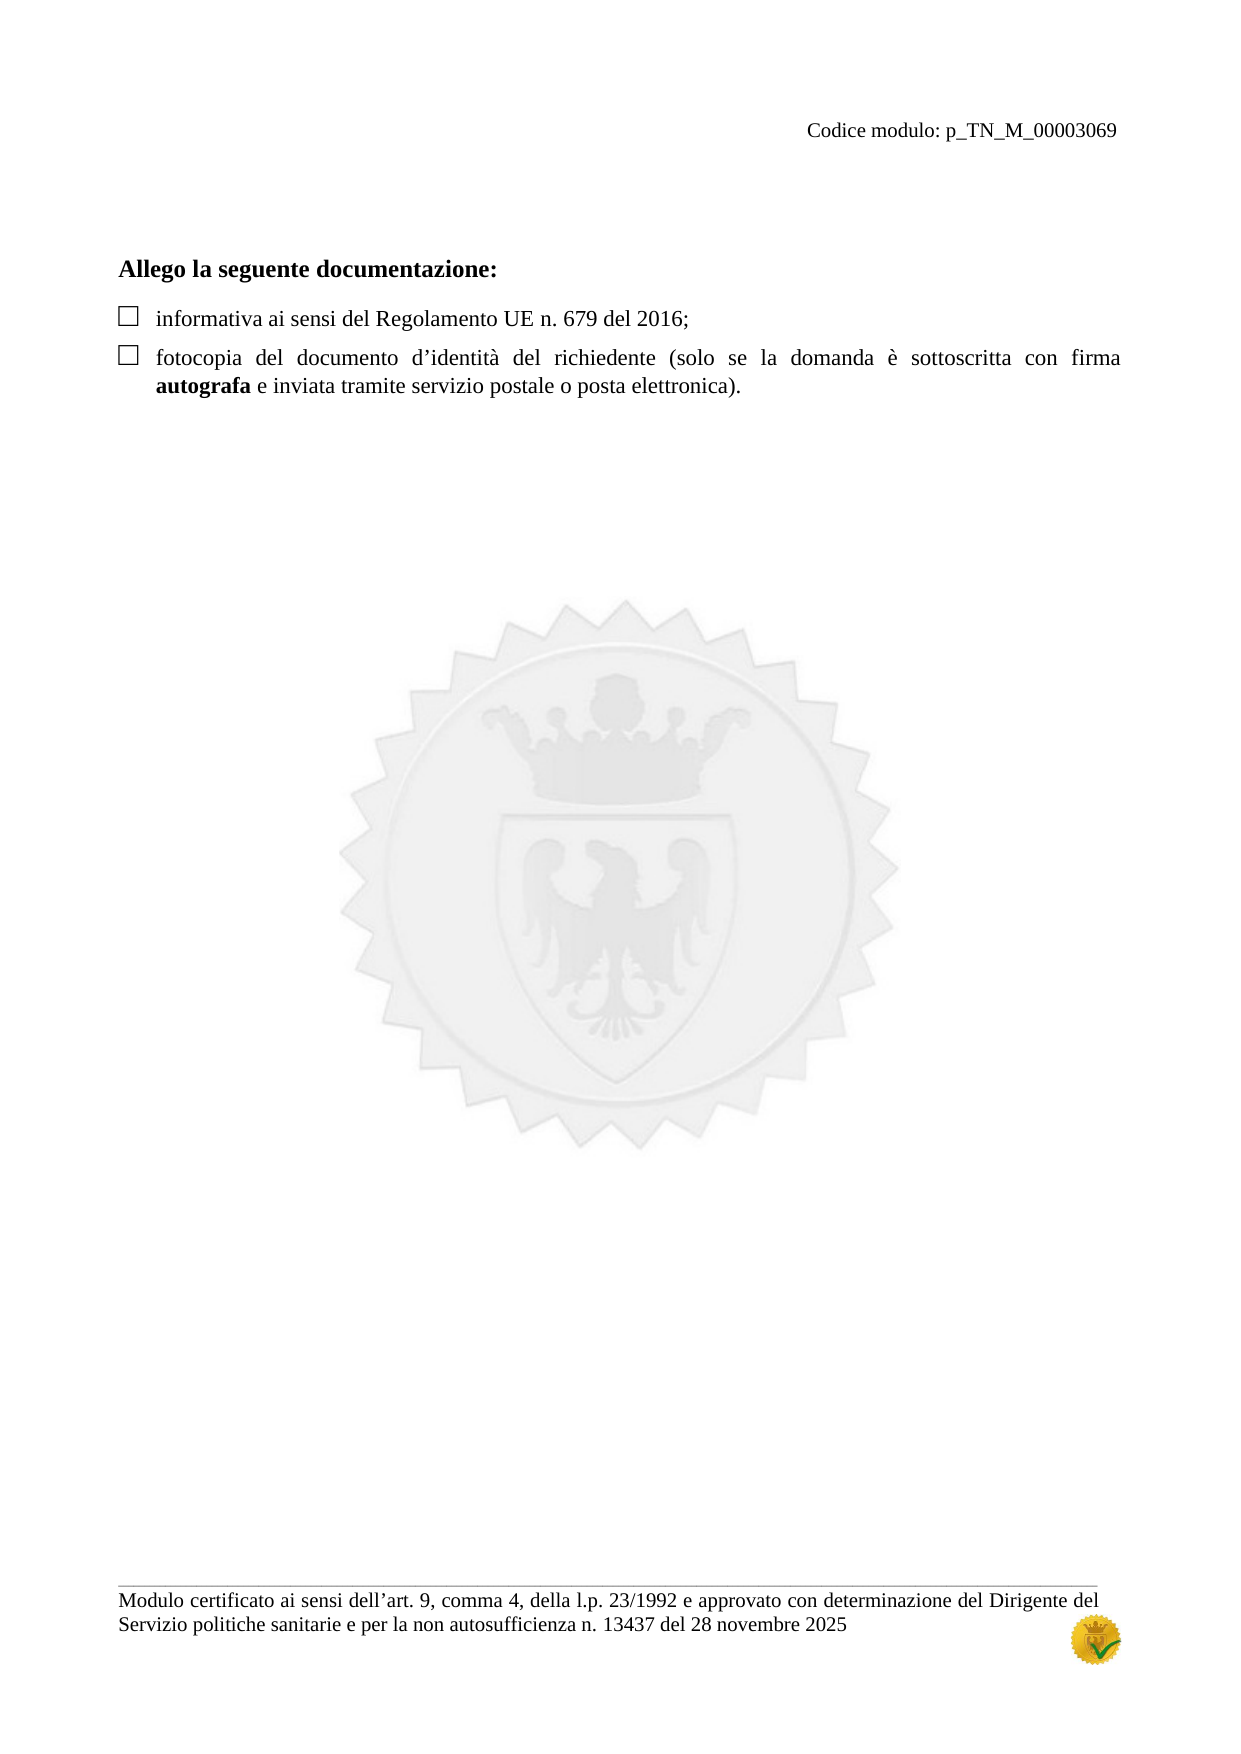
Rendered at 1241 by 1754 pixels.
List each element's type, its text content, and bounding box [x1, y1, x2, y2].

text □ fotocopia del documento d’identità del richiedente (solo se la domanda è sottoscritta con firma autografa e inviata tramite servizio postale o posta elettronica). [118, 334, 1122, 399]
text Allego la seguente documentazione: [118, 254, 1122, 283]
text □ informativa ai sensi del Regolamento UE n. 679 del 2016; [118, 295, 1122, 334]
picture [1070, 1614, 1123, 1665]
picture [339, 596, 901, 1158]
